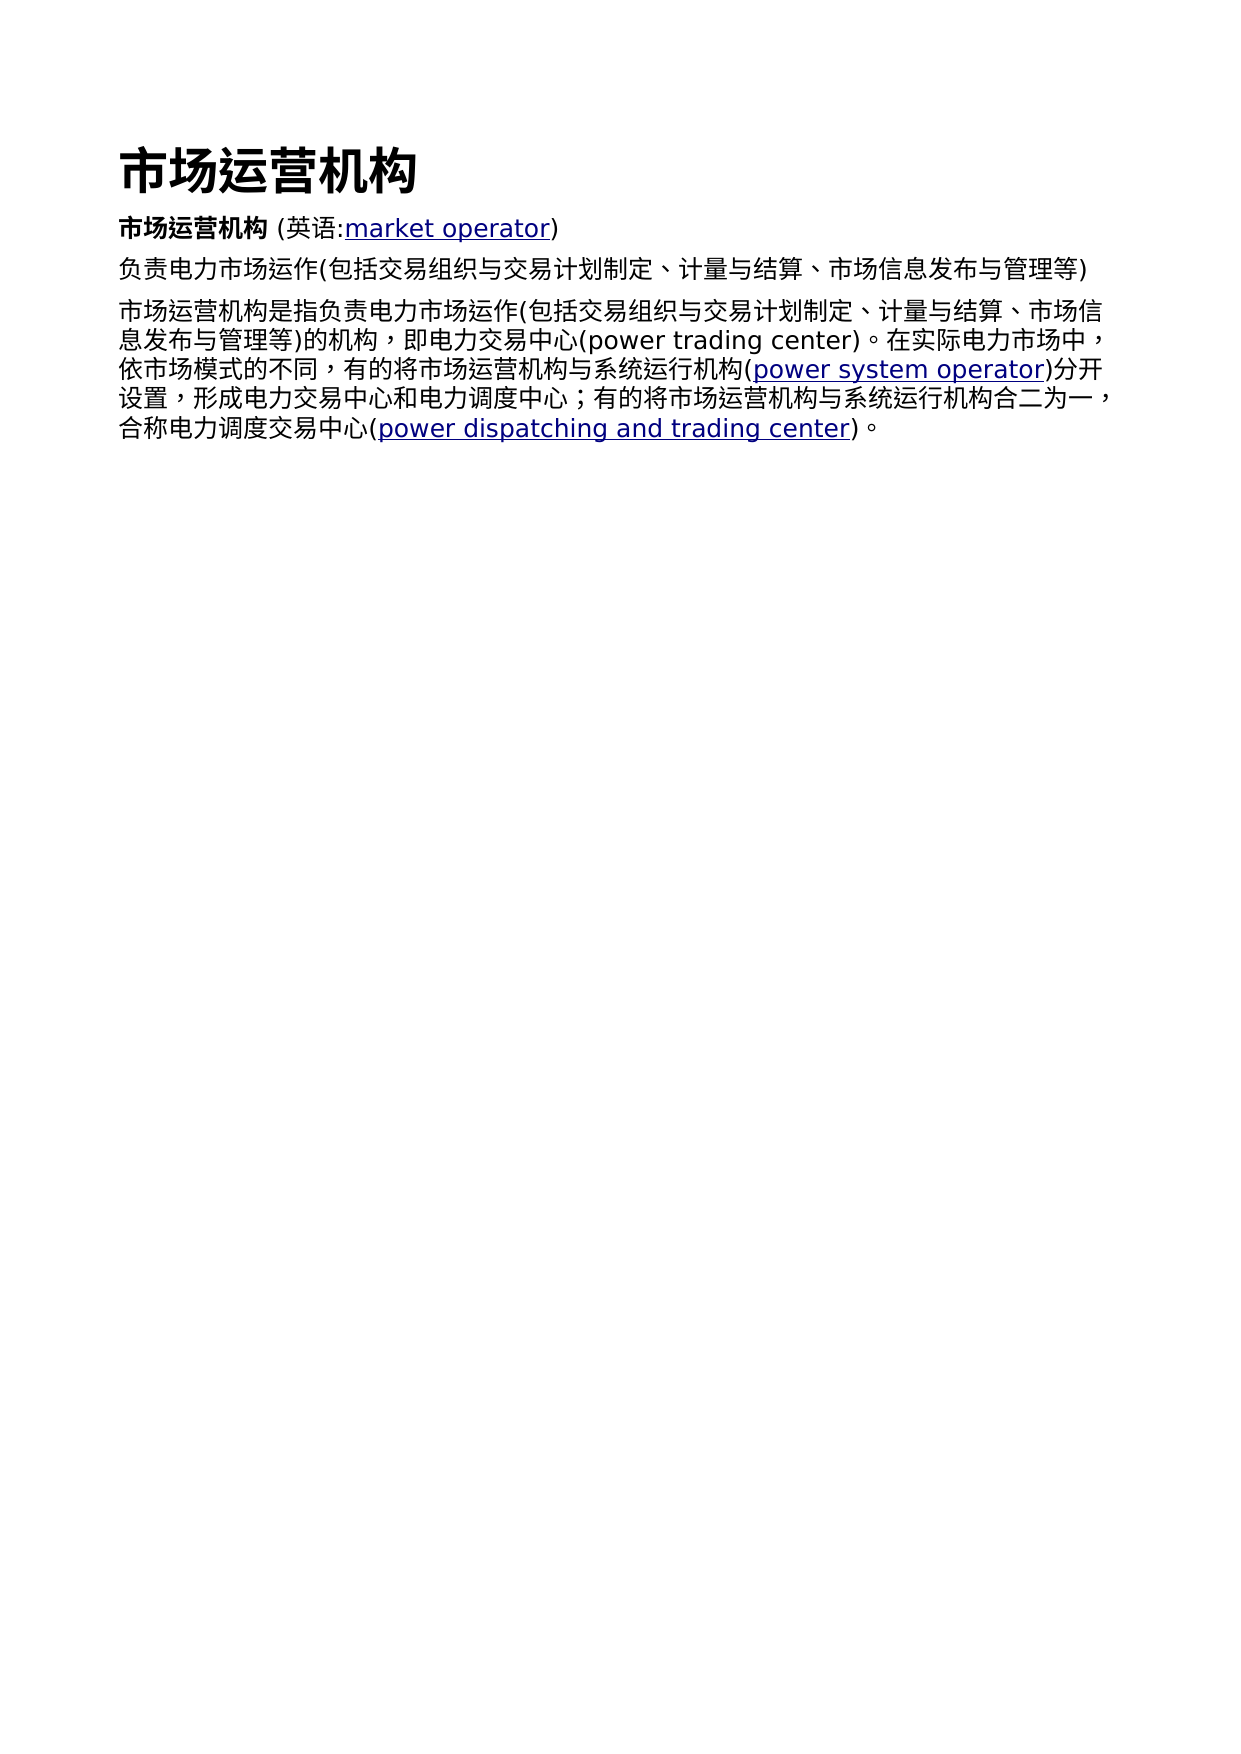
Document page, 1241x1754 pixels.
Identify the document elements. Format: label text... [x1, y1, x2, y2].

text 市场运营机构 (英语:market operator) [118, 214, 1122, 243]
text 市场运营机构是指负责电力市场运作(包括交易组织与交易计划制定、计量与结算、市场信息发布与管理等)的机构，即电力交易中心(power trading center)。在实际电力市场中，依市场模式的不同，有的将市场运营机构与系统运行机构(power system operator)分开设置，形成电力交易中心和电力调度中心；有的将市场运营机构与系统运行机构合二为一，合称电力调度交易中心(power dispatching and trading center)。 [118, 297, 1122, 443]
subtitle 市场运营机构 [118, 143, 1122, 201]
text 负责电力市场运作(包括交易组织与交易计划制定、计量与结算、市场信息发布与管理等) [118, 256, 1122, 285]
